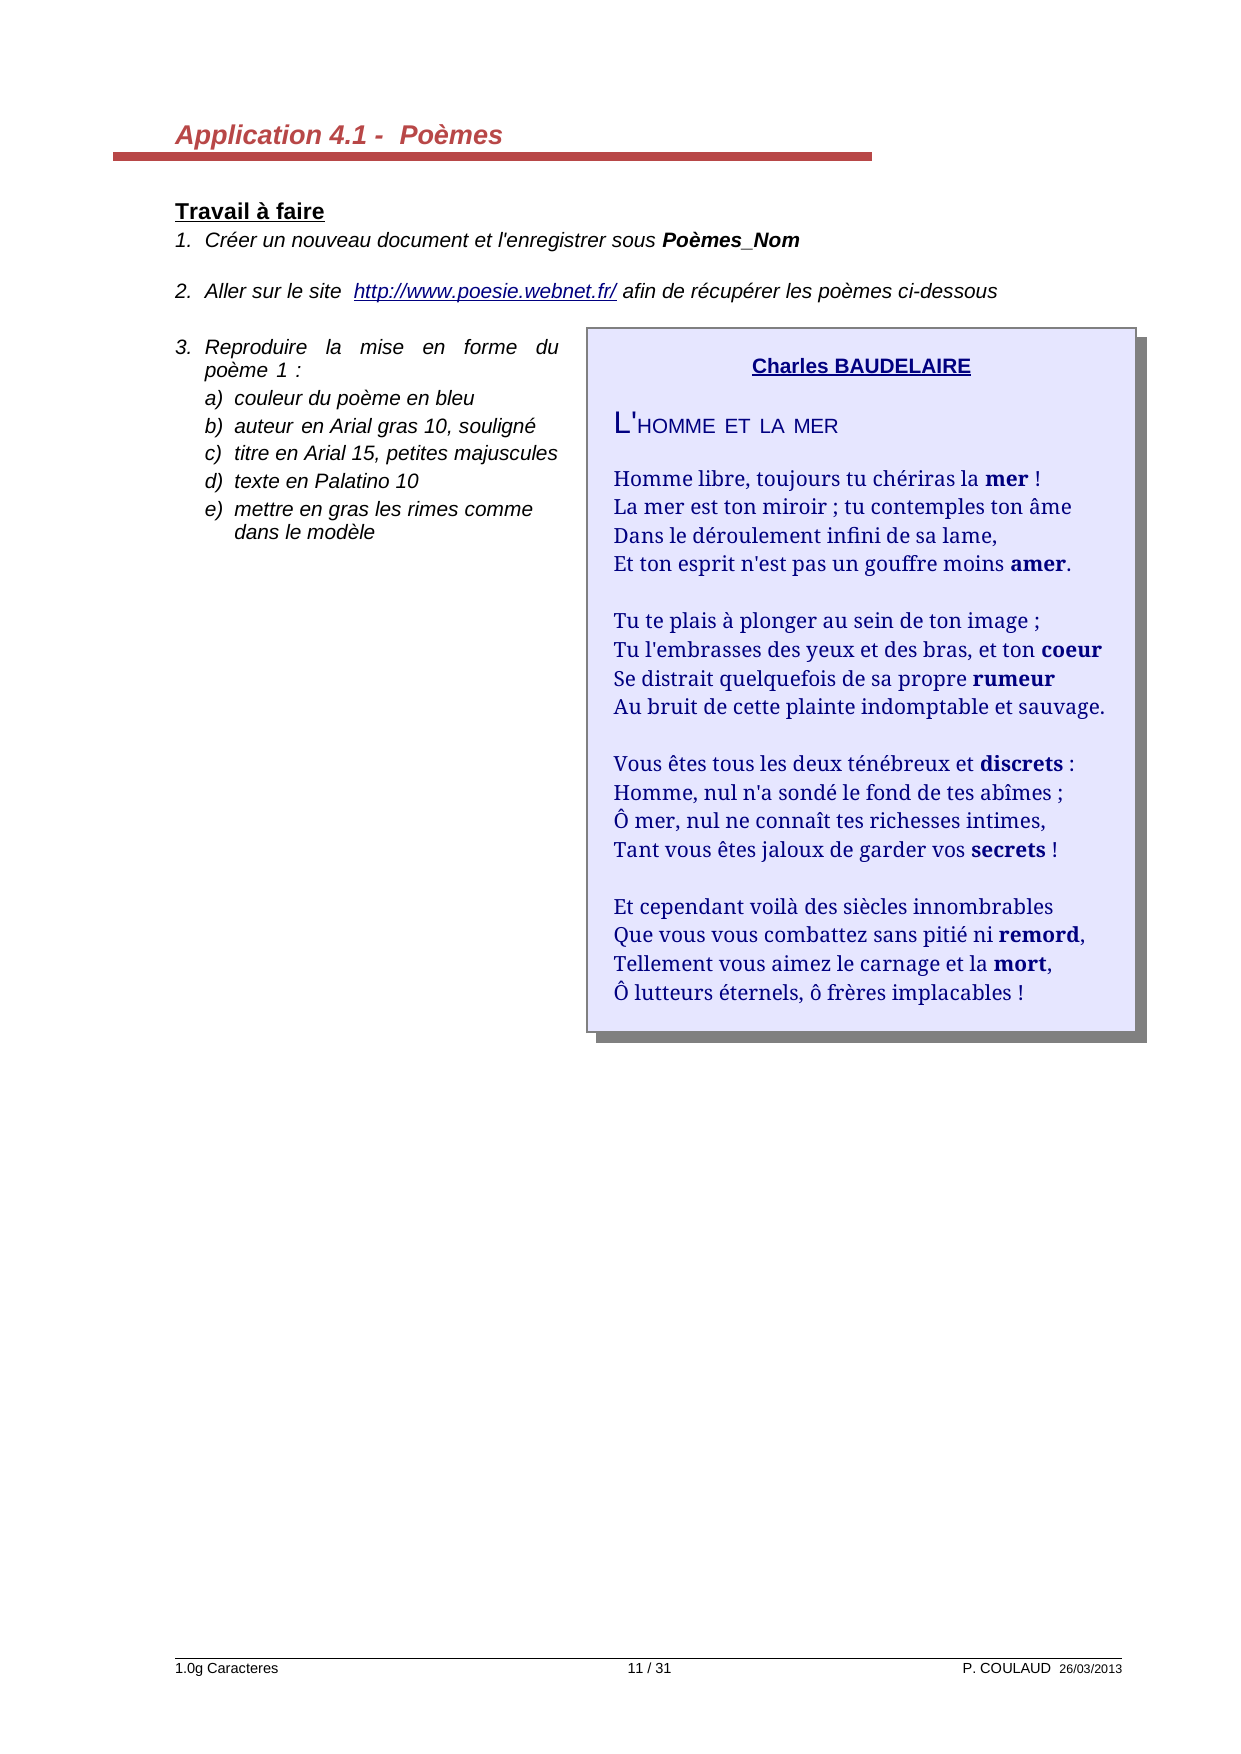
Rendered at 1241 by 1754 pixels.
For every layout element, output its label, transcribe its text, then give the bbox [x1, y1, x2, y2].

list Créer un nouveau document et l'enregistrer sous Poèmes_Nom [175, 228, 1122, 276]
list mettre en gras les rimes comme dans le modèle [204, 497, 586, 568]
list auteur en Arial gras 10, souligné [204, 414, 586, 438]
subtitle Travail à faire [175, 198, 1122, 224]
subtitle Charles BAUDELAIRE [613, 354, 1110, 378]
list Aller sur le site http://www.poesie.webnet.fr/ afin de récupérer les poèmes ci-dessous [175, 280, 1122, 303]
text L'homme et la mer [613, 405, 1110, 440]
list titre en Arial 15, petites majuscules [204, 442, 586, 465]
text Homme libre, toujours tu chériras la mer ! La mer est ton miroir ; tu contemples ton âme Dans le déroulement infini de sa lame, Et ton esprit n'est pas un gouffre moins amer. Tu te plais à plonger au sein de ton image ; Tu l'embrasses des yeux et des bras, et ton coeur Se distrait quelquefois de sa propre rumeur Au bruit de cette plainte indomptable et sauvage. Vous êtes tous les deux ténébreux et discrets : Homme, nul n'a sondé le fond de tes abîmes ; Ô mer, nul ne connaît tes richesses intimes, Tant vous êtes jaloux de garder vos secrets ! Et cependant voilà des siècles innombrables Que vous vous combattez sans pitié ni remord, Tellement vous aimez le carnage et la mort, Ô lutteurs éternels, ô frères implacables ! [613, 464, 1110, 1006]
list texte en Palatino 10 [204, 469, 586, 493]
list Reproduire la mise en forme du poème 1 : [175, 335, 586, 382]
list couleur du poème en bleu [204, 386, 586, 410]
subtitle Poèmes [112, 117, 872, 161]
